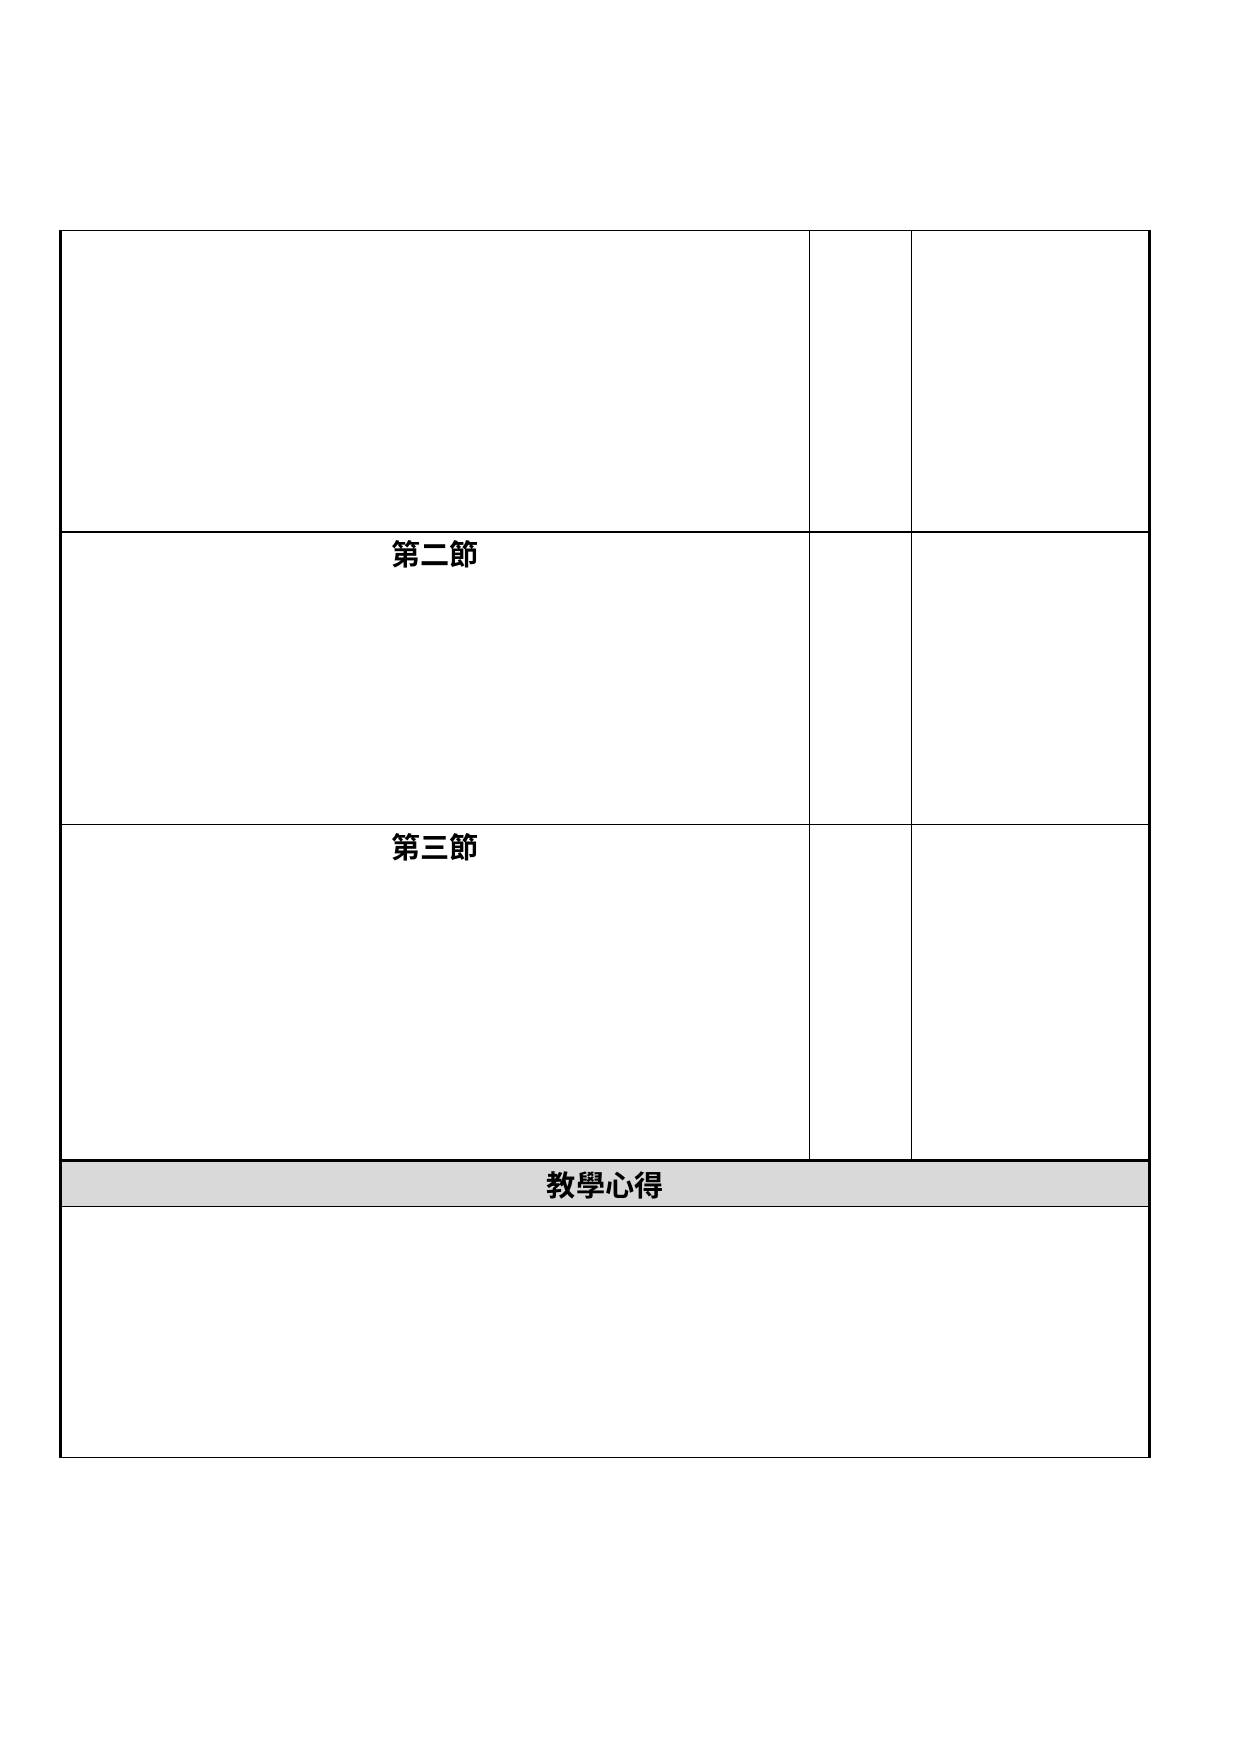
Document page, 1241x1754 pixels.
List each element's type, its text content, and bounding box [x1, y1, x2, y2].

table_cell [912, 825, 1148, 1158]
table_cell 教學心得 [62, 1162, 1148, 1206]
table_cell 第二節 [62, 533, 809, 824]
table_cell [810, 533, 911, 824]
table_cell [810, 231, 911, 531]
table_cell [810, 825, 911, 1158]
table_cell [912, 533, 1148, 824]
table_cell [912, 231, 1148, 531]
table_cell [62, 1207, 1148, 1457]
table_cell [62, 231, 809, 531]
table_cell 第三節 [62, 825, 809, 1158]
